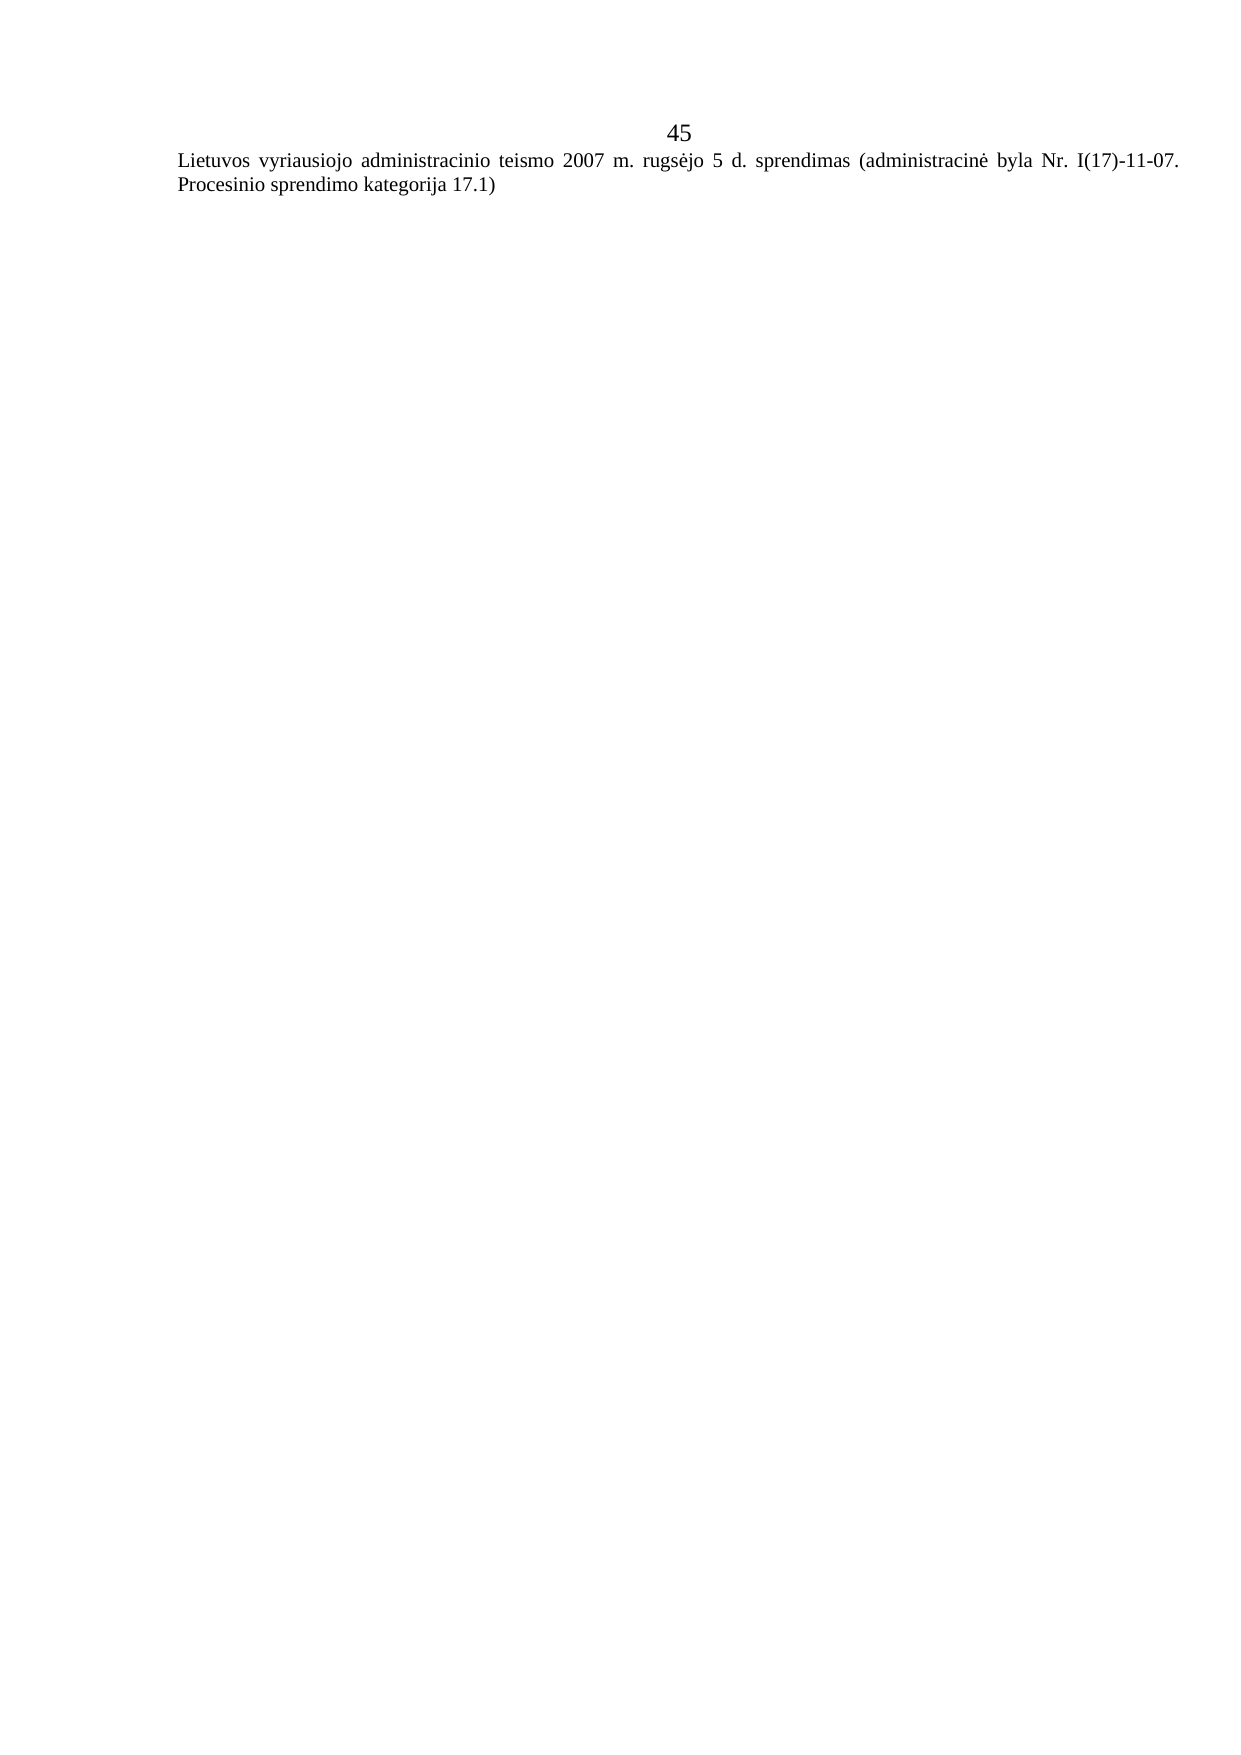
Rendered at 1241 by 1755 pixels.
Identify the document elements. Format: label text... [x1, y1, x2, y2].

text Lietuvos vyriausiojo administracinio teismo 2007 m. rugsėjo 5 d. sprendimas (administracinė byla Nr. I(17)-11-07. Procesinio sprendimo kategorija 17.1) [177, 148, 1181, 196]
